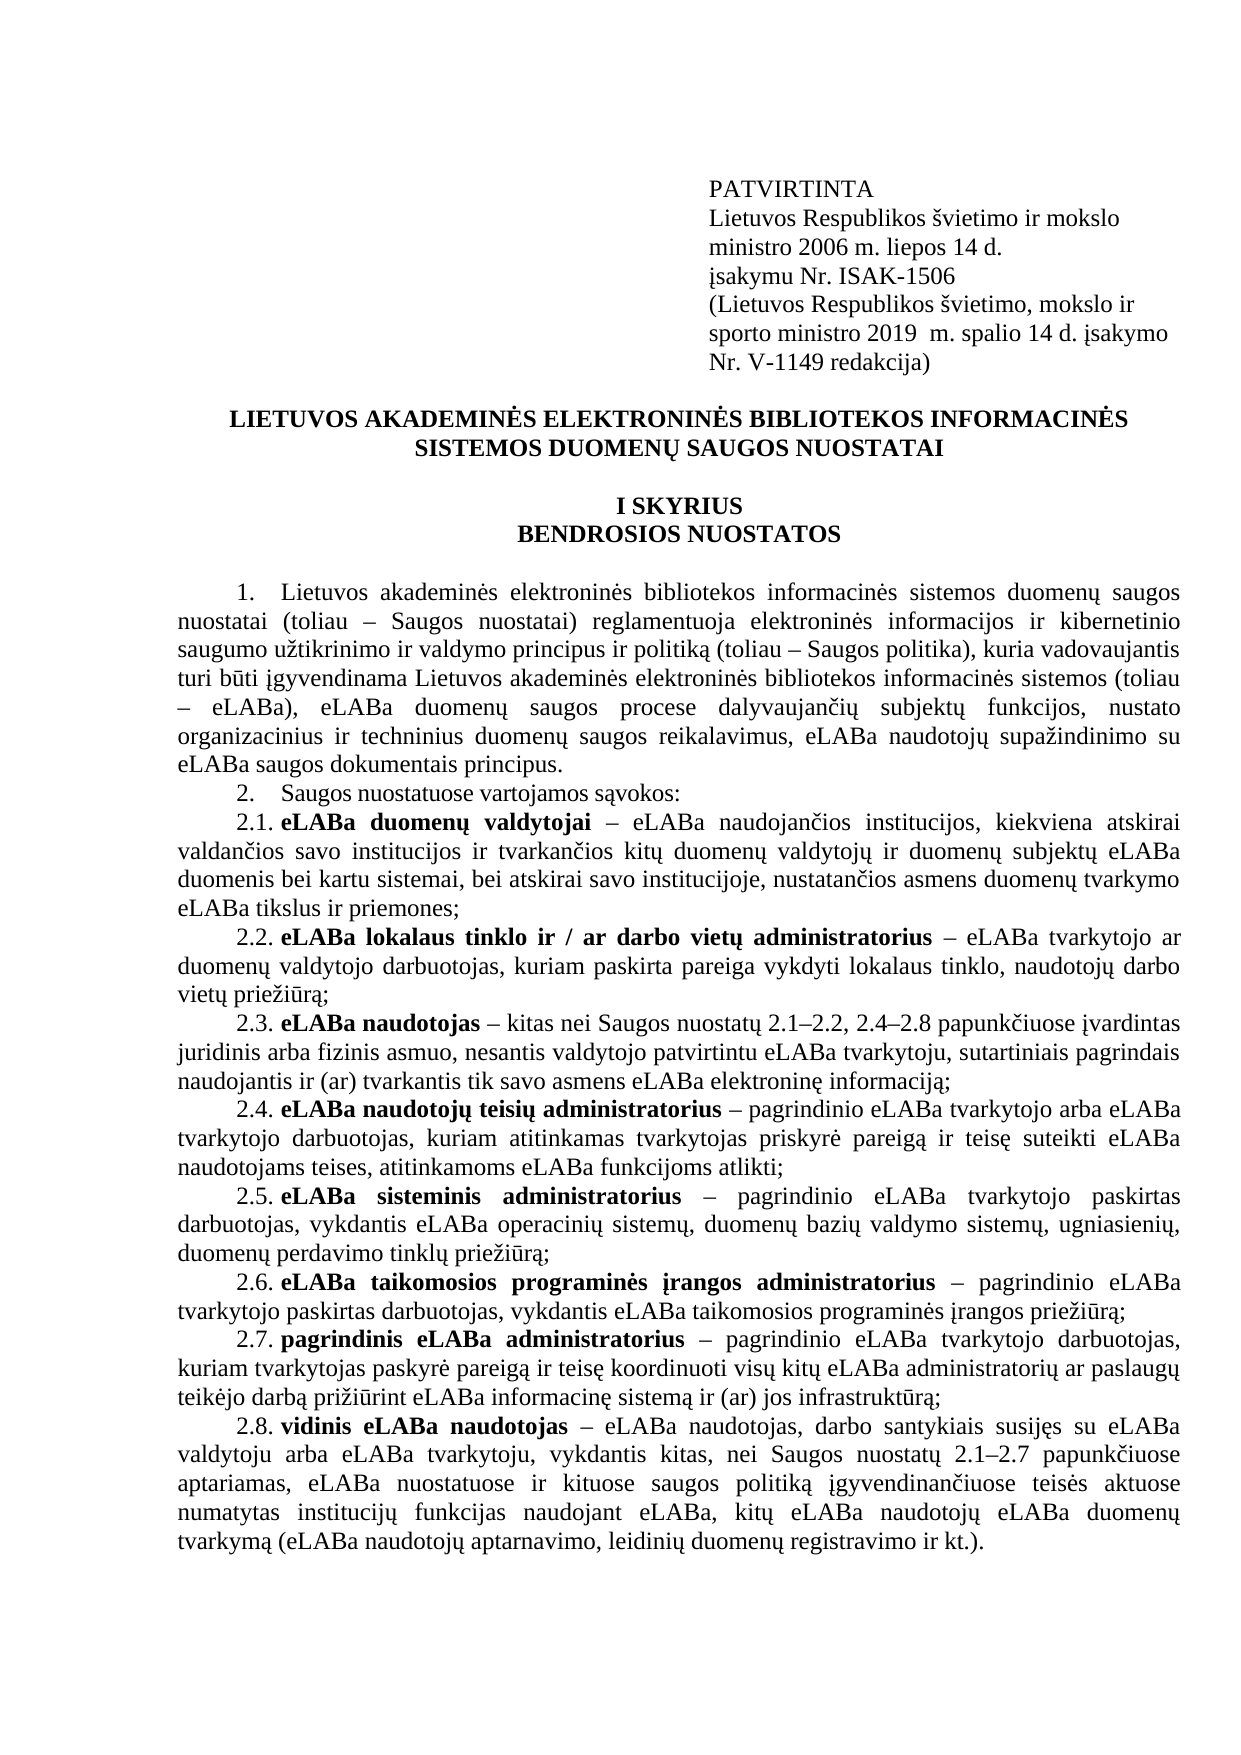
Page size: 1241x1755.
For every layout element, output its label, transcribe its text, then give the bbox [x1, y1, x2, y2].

text 2.5. eLABa sisteminis administratorius – pagrindinio eLABa tvarkytojo paskirtas darbuotojas, vykdantis eLABa operacinių sistemų, duomenų bazių valdymo sistemų, ugniasienių, duomenų perdavimo tinklų priežiūrą; [177, 1181, 1181, 1267]
text Lietuvos akademinėS elektroninėS bibliotekOS Informacinės sistemos DUOMENŲ SAUGOS NUOSTATAI [177, 404, 1181, 462]
text įsakymu Nr. ISAK-1506 [709, 261, 1181, 289]
text 2.4. eLABa naudotojų teisių administratorius – pagrindinio eLABa tvarkytojo arba eLABa tvarkytojo darbuotojas, kuriam atitinkamas tvarkytojas priskyrė pareigą ir teisę suteikti eLABa naudotojams teises, atitinkamoms eLABa funkcijoms atlikti; [177, 1094, 1181, 1181]
text Lietuvos Respublikos švietimo ir mokslo [709, 203, 1181, 232]
text Nr. V-1149 redakcija) [709, 347, 1181, 376]
text 2.2. eLABa lokalaus tinklo ir / ar darbo vietų administratorius – eLABa tvarkytojo ar duomenų valdytojo darbuotojas, kuriam paskirta pareiga vykdyti lokalaus tinklo, naudotojų darbo vietų priežiūrą; [177, 922, 1181, 1008]
text 2.6. eLABa taikomosios programinės įrangos administratorius – pagrindinio eLABa tvarkytojo paskirtas darbuotojas, vykdantis eLABa taikomosios programinės įrangos priežiūrą; [177, 1267, 1181, 1324]
text 2. Saugos nuostatuose vartojamos sąvokos: [177, 778, 1181, 807]
text ministro 2006 m. liepos 14 d. [709, 232, 1181, 261]
text 2.1. eLABa duomenų valdytojai – eLABa naudojančios institucijos, kiekviena atskirai valdančios savo institucijos ir tvarkančios kitų duomenų valdytojų ir duomenų subjektų eLABa duomenis bei kartu sistemai, bei atskirai savo institucijoje, nustatančios asmens duomenų tvarkymo eLABa tikslus ir priemones; [177, 807, 1181, 922]
text 2.7. pagrindinis eLABa administratorius – pagrindinio eLABa tvarkytojo darbuotojas, kuriam tvarkytojas paskyrė pareigą ir teisę koordinuoti visų kitų eLABa administratorių ar paslaugų teikėjo darbą prižiūrint eLABa informacinę sistemą ir (ar) jos infrastruktūrą; [177, 1324, 1181, 1411]
text (Lietuvos Respublikos švietimo, mokslo ir [709, 289, 1181, 318]
text 2.8. vidinis eLABa naudotojas – eLABa naudotojas, darbo santykiais susijęs su eLABa valdytoju arba eLABa tvarkytoju, vykdantis kitas, nei Saugos nuostatų 2.1–2.7 papunkčiuose aptariamas, eLABa nuostatuose ir kituose saugos politiką įgyvendinančiuose teisės aktuose numatytas institucijų funkcijas naudojant eLABa, kitų eLABa naudotojų eLABa duomenų tvarkymą (eLABa naudotojų aptarnavimo, leidinių duomenų registravimo ir kt.). [177, 1411, 1181, 1554]
text I SKYRIUS [177, 491, 1181, 519]
text BENDROSIOS NUOSTATOS [177, 519, 1181, 548]
text sporto ministro 2019 m. spalio 14 d. įsakymo [709, 318, 1181, 347]
text 2.3. eLABa naudotojas – kitas nei Saugos nuostatų 2.1–2.2, 2.4–2.8 papunkčiuose įvardintas juridinis arba fizinis asmuo, nesantis valdytojo patvirtintu eLABa tvarkytoju, sutartiniais pagrindais naudojantis ir (ar) tvarkantis tik savo asmens eLABa elektroninę informaciją; [177, 1008, 1181, 1094]
text PATVIRTINTA [709, 174, 1181, 203]
text 1. Lietuvos akademinės elektroninės bibliotekos informacinės sistemos duomenų saugos nuostatai (toliau – Saugos nuostatai) reglamentuoja elektroninės informacijos ir kibernetinio saugumo užtikrinimo ir valdymo principus ir politiką (toliau – Saugos politika), kuria vadovaujantis turi būti įgyvendinama Lietuvos akademinės elektroninės bibliotekos informacinės sistemos (toliau – eLABa), eLABa duomenų saugos procese dalyvaujančių subjektų funkcijos, nustato organizacinius ir techninius duomenų saugos reikalavimus, eLABa naudotojų supažindinimo su eLABa saugos dokumentais principus. [177, 577, 1181, 778]
